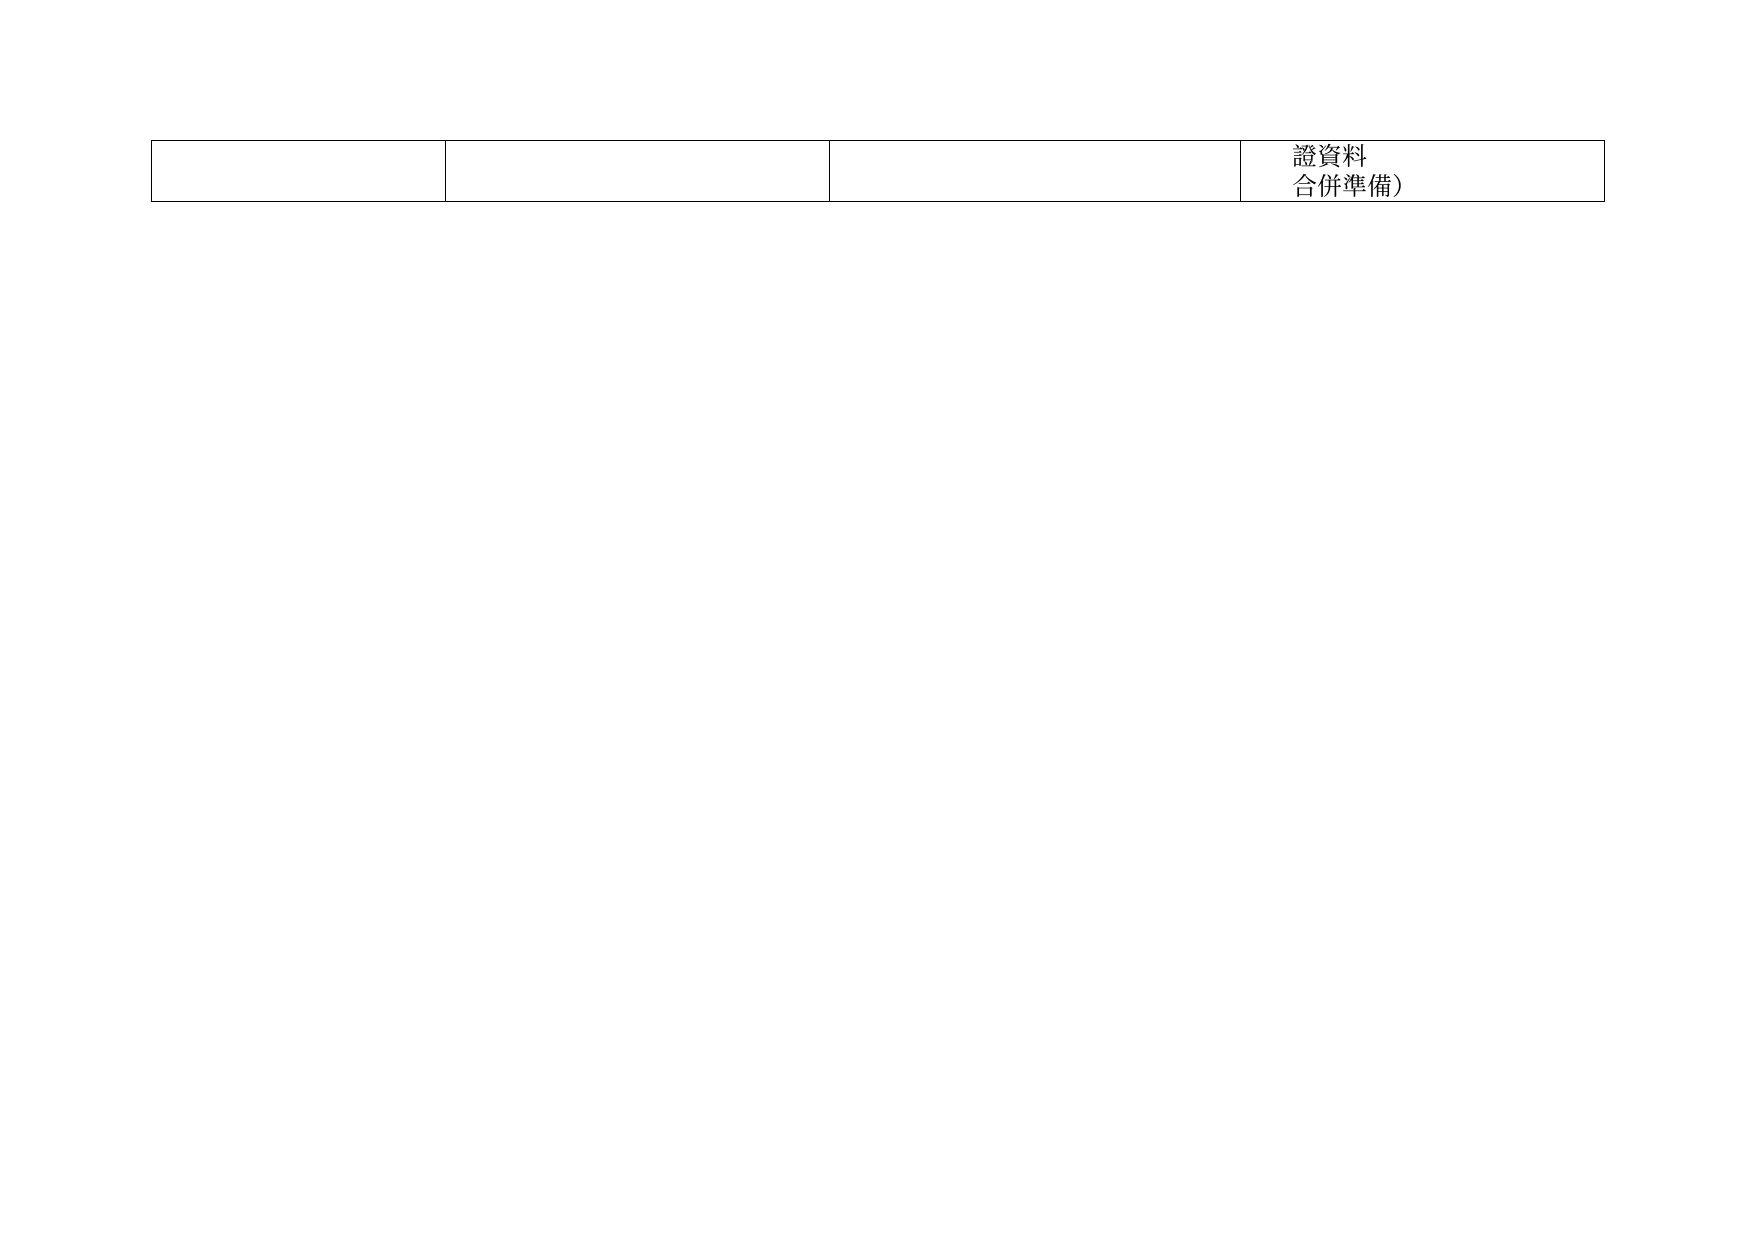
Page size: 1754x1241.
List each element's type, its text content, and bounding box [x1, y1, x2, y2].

table_cell 證資料 合併準備） [1241, 141, 1604, 201]
table_cell [152, 141, 445, 201]
table_cell [830, 141, 1240, 201]
table_cell [446, 141, 829, 201]
